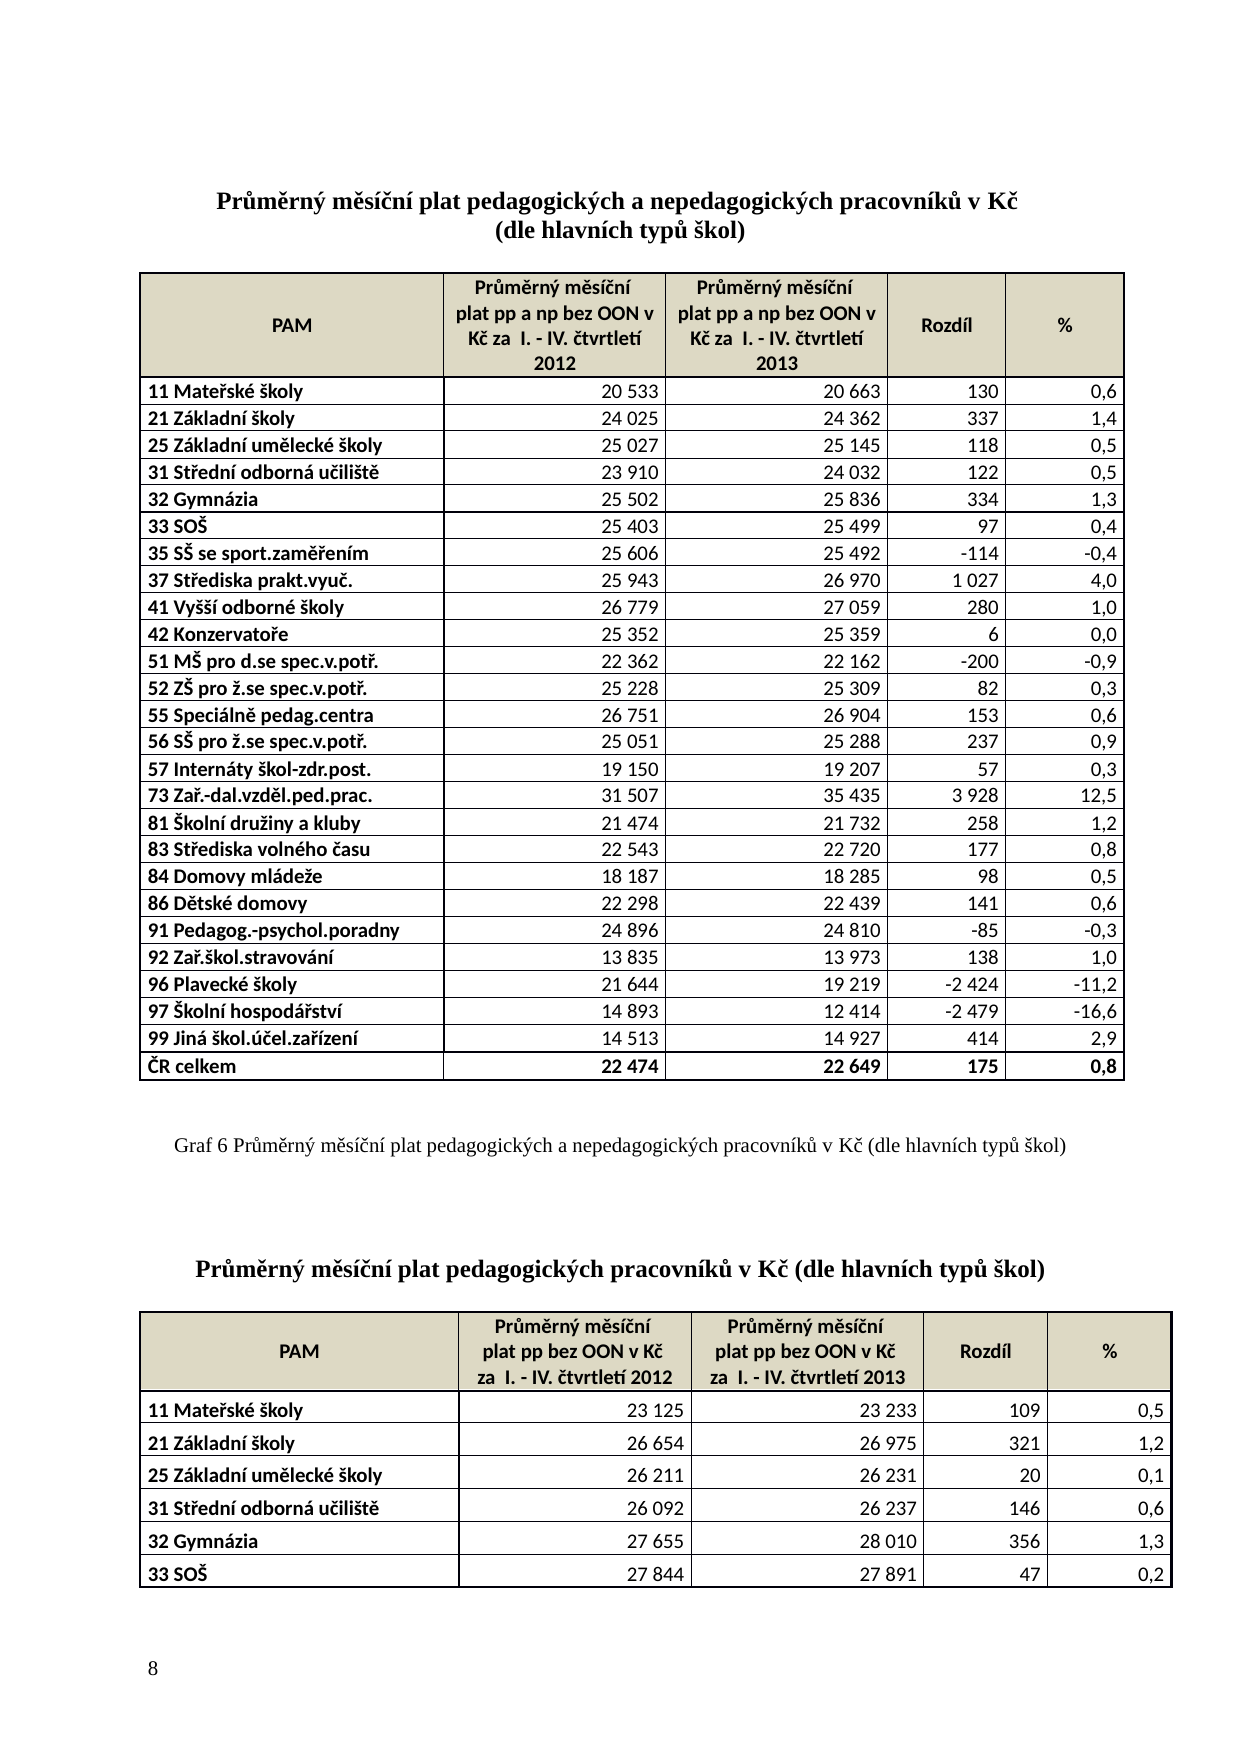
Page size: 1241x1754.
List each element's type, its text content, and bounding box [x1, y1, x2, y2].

table_header Průměrný měsíční plat pp a np bez OON v Kč za I. - IV. čtvrtletí 2013 [666, 274, 887, 376]
table_cell 1,2 [1006, 809, 1123, 835]
table_cell 25 502 [445, 485, 665, 511]
table_cell 0,6 [1006, 890, 1123, 916]
table_cell 0,6 [1006, 701, 1123, 727]
table_cell 25 492 [666, 539, 887, 565]
table_cell 1,3 [1048, 1522, 1170, 1553]
table_cell 35 SŠ se sport.zaměřením [141, 539, 443, 565]
table_cell 13 835 [445, 944, 665, 970]
table_cell 20 533 [445, 378, 665, 403]
table_cell 84 Domovy mládeže [141, 863, 443, 889]
table_cell 47 [924, 1555, 1047, 1586]
table_cell 27 891 [692, 1555, 923, 1586]
table_cell 27 844 [460, 1555, 691, 1586]
table_cell 73 Zař.-dal.vzděl.ped.prac. [141, 782, 443, 808]
table_cell 2,9 [1006, 1025, 1123, 1051]
table_cell 25 352 [445, 620, 665, 646]
table_cell 25 228 [445, 674, 665, 700]
table_cell 153 [888, 701, 1005, 727]
table_cell 23 910 [445, 459, 665, 484]
table_cell 25 051 [445, 728, 665, 754]
table_cell 98 [888, 863, 1005, 889]
table_cell 24 032 [666, 459, 887, 484]
table_cell 19 207 [666, 755, 887, 781]
table_cell 86 Dětské domovy [141, 890, 443, 916]
table_cell 13 973 [666, 944, 887, 970]
table_cell 51 MŠ pro d.se spec.v.potř. [141, 647, 443, 673]
table_cell 91 Pedagog.-psychol.poradny [141, 917, 443, 943]
table_cell 25 Základní umělecké školy [141, 431, 443, 457]
table_cell 14 513 [445, 1025, 665, 1051]
table_cell 33 SOŠ [141, 1555, 458, 1586]
table_cell 25 836 [666, 485, 887, 511]
table_cell -16,6 [1006, 998, 1123, 1024]
table_cell 23 125 [460, 1392, 691, 1422]
table_cell 11 Mateřské školy [141, 378, 443, 403]
table_cell 4,0 [1006, 566, 1123, 592]
table_cell 0,4 [1006, 513, 1123, 538]
table_cell 22 439 [666, 890, 887, 916]
table_cell 14 927 [666, 1025, 887, 1051]
table_cell 97 [888, 513, 1005, 538]
table_cell 57 Internáty škol-zdr.post. [141, 755, 443, 781]
table_cell 6 [888, 620, 1005, 646]
table_cell 25 309 [666, 674, 887, 700]
table_cell 11 Mateřské školy [141, 1392, 458, 1422]
table_cell 83 Střediska volného času [141, 836, 443, 862]
table_cell 57 [888, 755, 1005, 781]
text Průměrný měsíční plat pedagogických a nepedagogických pracovníků v Kč (dle hlavních typů škol) [148, 186, 1093, 243]
table_cell 0,8 [1006, 836, 1123, 862]
table_cell 24 896 [445, 917, 665, 943]
table_cell 25 943 [445, 566, 665, 592]
table_cell 31 507 [445, 782, 665, 808]
table_cell 237 [888, 728, 1005, 754]
table_cell 22 543 [445, 836, 665, 862]
table_cell -200 [888, 647, 1005, 673]
table_cell 23 233 [692, 1392, 923, 1422]
table_cell 37 Střediska prakt.vyuč. [141, 566, 443, 592]
table_cell -0,4 [1006, 539, 1123, 565]
table_cell 22 162 [666, 647, 887, 673]
table_header Průměrný měsíční plat pp a np bez OON v Kč za I. - IV. čtvrtletí 2012 [444, 274, 665, 376]
table_cell 118 [888, 431, 1005, 457]
table_cell 1,0 [1006, 944, 1123, 970]
table_cell 1,2 [1048, 1423, 1170, 1455]
table_cell 42 Konzervatoře [141, 620, 443, 646]
table_cell -114 [888, 539, 1005, 565]
table_cell 22 362 [445, 647, 665, 673]
table_cell 0,3 [1006, 674, 1123, 700]
text Průměrný měsíční plat pedagogických pracovníků v Kč (dle hlavních typů škol) [148, 1254, 1093, 1282]
table_header PAM [141, 1313, 458, 1389]
table_cell 35 435 [666, 782, 887, 808]
table_cell 141 [888, 890, 1005, 916]
table_cell 26 231 [692, 1456, 923, 1488]
table_cell 25 145 [666, 431, 887, 457]
table_cell 81 Školní družiny a kluby [141, 809, 443, 835]
table_header Průměrný měsíční plat pp bez OON v Kč za I. - IV. čtvrtletí 2012 [459, 1313, 691, 1389]
table_header Rozdíl [924, 1313, 1047, 1389]
table_cell -0,9 [1006, 647, 1123, 673]
table_header % [1048, 1313, 1170, 1389]
table_cell 122 [888, 459, 1005, 484]
table_cell 25 606 [445, 539, 665, 565]
table_cell 55 Speciálně pedag.centra [141, 701, 443, 727]
table_cell 21 Základní školy [141, 405, 443, 430]
table_cell 334 [888, 485, 1005, 511]
table_cell ČR celkem [141, 1053, 443, 1078]
table_cell 1,3 [1006, 485, 1123, 511]
table_cell 25 Základní umělecké školy [141, 1456, 458, 1488]
table_cell 26 654 [460, 1423, 691, 1455]
table_header Rozdíl [888, 274, 1005, 376]
table_cell 337 [888, 405, 1005, 430]
table_cell 12 414 [666, 998, 887, 1024]
table_cell -2 479 [888, 998, 1005, 1024]
table_cell 25 027 [445, 431, 665, 457]
table_cell 1,4 [1006, 405, 1123, 430]
table_cell 32 Gymnázia [141, 1522, 458, 1553]
table_cell 138 [888, 944, 1005, 970]
table_cell 146 [924, 1489, 1047, 1521]
table_cell 52 ZŠ pro ž.se spec.v.potř. [141, 674, 443, 700]
table_cell 26 092 [460, 1489, 691, 1521]
table_cell 21 644 [445, 971, 665, 997]
table_cell 14 893 [445, 998, 665, 1024]
table_cell 109 [924, 1392, 1047, 1422]
table_cell -2 424 [888, 971, 1005, 997]
table_cell 0,0 [1006, 620, 1123, 646]
table_cell 19 219 [666, 971, 887, 997]
table_cell 22 649 [666, 1053, 887, 1078]
table_cell 56 SŠ pro ž.se spec.v.potř. [141, 728, 443, 754]
table_cell 92 Zař.škol.stravování [141, 944, 443, 970]
table_cell 0,2 [1048, 1555, 1170, 1586]
table_cell 280 [888, 593, 1005, 619]
table_cell 0,9 [1006, 728, 1123, 754]
table_cell -0,3 [1006, 917, 1123, 943]
table_cell 0,5 [1006, 459, 1123, 484]
table_cell -11,2 [1006, 971, 1123, 997]
table_cell 28 010 [692, 1522, 923, 1553]
table_cell 20 663 [666, 378, 887, 403]
table_cell 22 298 [445, 890, 665, 916]
table_cell 25 288 [666, 728, 887, 754]
table_cell 25 499 [666, 513, 887, 538]
table_cell 177 [888, 836, 1005, 862]
table_cell 22 474 [444, 1053, 665, 1078]
table_cell 97 Školní hospodářství [141, 998, 443, 1024]
table_cell 25 403 [445, 513, 665, 538]
table_cell 1 027 [888, 566, 1005, 592]
table_cell 356 [924, 1522, 1047, 1553]
table_cell 18 187 [445, 863, 665, 889]
table_cell 321 [924, 1423, 1047, 1455]
table_cell 26 904 [666, 701, 887, 727]
table_cell 41 Vyšší odborné školy [141, 593, 443, 619]
table_cell 24 025 [445, 405, 665, 430]
table_cell 26 237 [692, 1489, 923, 1521]
table_cell 24 810 [666, 917, 887, 943]
table_cell 0,8 [1006, 1053, 1123, 1078]
table_cell 33 SOŠ [141, 513, 443, 538]
table_cell 21 Základní školy [141, 1423, 458, 1455]
table_cell 31 Střední odborná učiliště [141, 459, 443, 484]
table_cell 99 Jiná škol.účel.zařízení [141, 1025, 443, 1051]
table_cell 21 474 [445, 809, 665, 835]
table_cell 1,0 [1006, 593, 1123, 619]
table_cell 24 362 [666, 405, 887, 430]
table_cell 0,6 [1048, 1489, 1170, 1521]
table_cell -85 [888, 917, 1005, 943]
table_header Průměrný měsíční plat pp bez OON v Kč za I. - IV. čtvrtletí 2013 [692, 1313, 923, 1389]
table_cell 20 [924, 1456, 1047, 1488]
table_cell 25 359 [666, 620, 887, 646]
table_cell 0,1 [1048, 1456, 1170, 1488]
table_header % [1006, 274, 1123, 376]
table_cell 31 Střední odborná učiliště [141, 1489, 458, 1521]
table_cell 26 970 [666, 566, 887, 592]
table_cell 0,6 [1006, 378, 1123, 403]
table_cell 27 655 [460, 1522, 691, 1553]
table_cell 3 928 [888, 782, 1005, 808]
table_cell 21 732 [666, 809, 887, 835]
table_cell 0,3 [1006, 755, 1123, 781]
table_cell 82 [888, 674, 1005, 700]
table_cell 0,5 [1048, 1392, 1170, 1422]
table_cell 175 [888, 1053, 1005, 1078]
table_cell 22 720 [666, 836, 887, 862]
table_cell 26 751 [445, 701, 665, 727]
text Graf 6 Průměrný měsíční plat pedagogických a nepedagogických pracovníků v Kč (dle hlavních typů škol) [148, 1133, 1093, 1157]
table_cell 32 Gymnázia [141, 485, 443, 511]
table_cell 27 059 [666, 593, 887, 619]
table_cell 26 779 [445, 593, 665, 619]
table_header PAM [141, 274, 443, 376]
table_cell 26 211 [460, 1456, 691, 1488]
table_cell 414 [888, 1025, 1005, 1051]
table_cell 0,5 [1006, 863, 1123, 889]
table_cell 96 Plavecké školy [141, 971, 443, 997]
table_cell 258 [888, 809, 1005, 835]
table_cell 0,5 [1006, 431, 1123, 457]
table_cell 26 975 [692, 1423, 923, 1455]
table_cell 130 [888, 378, 1005, 403]
table_cell 12,5 [1006, 782, 1123, 808]
table_cell 19 150 [445, 755, 665, 781]
table_cell 18 285 [666, 863, 887, 889]
